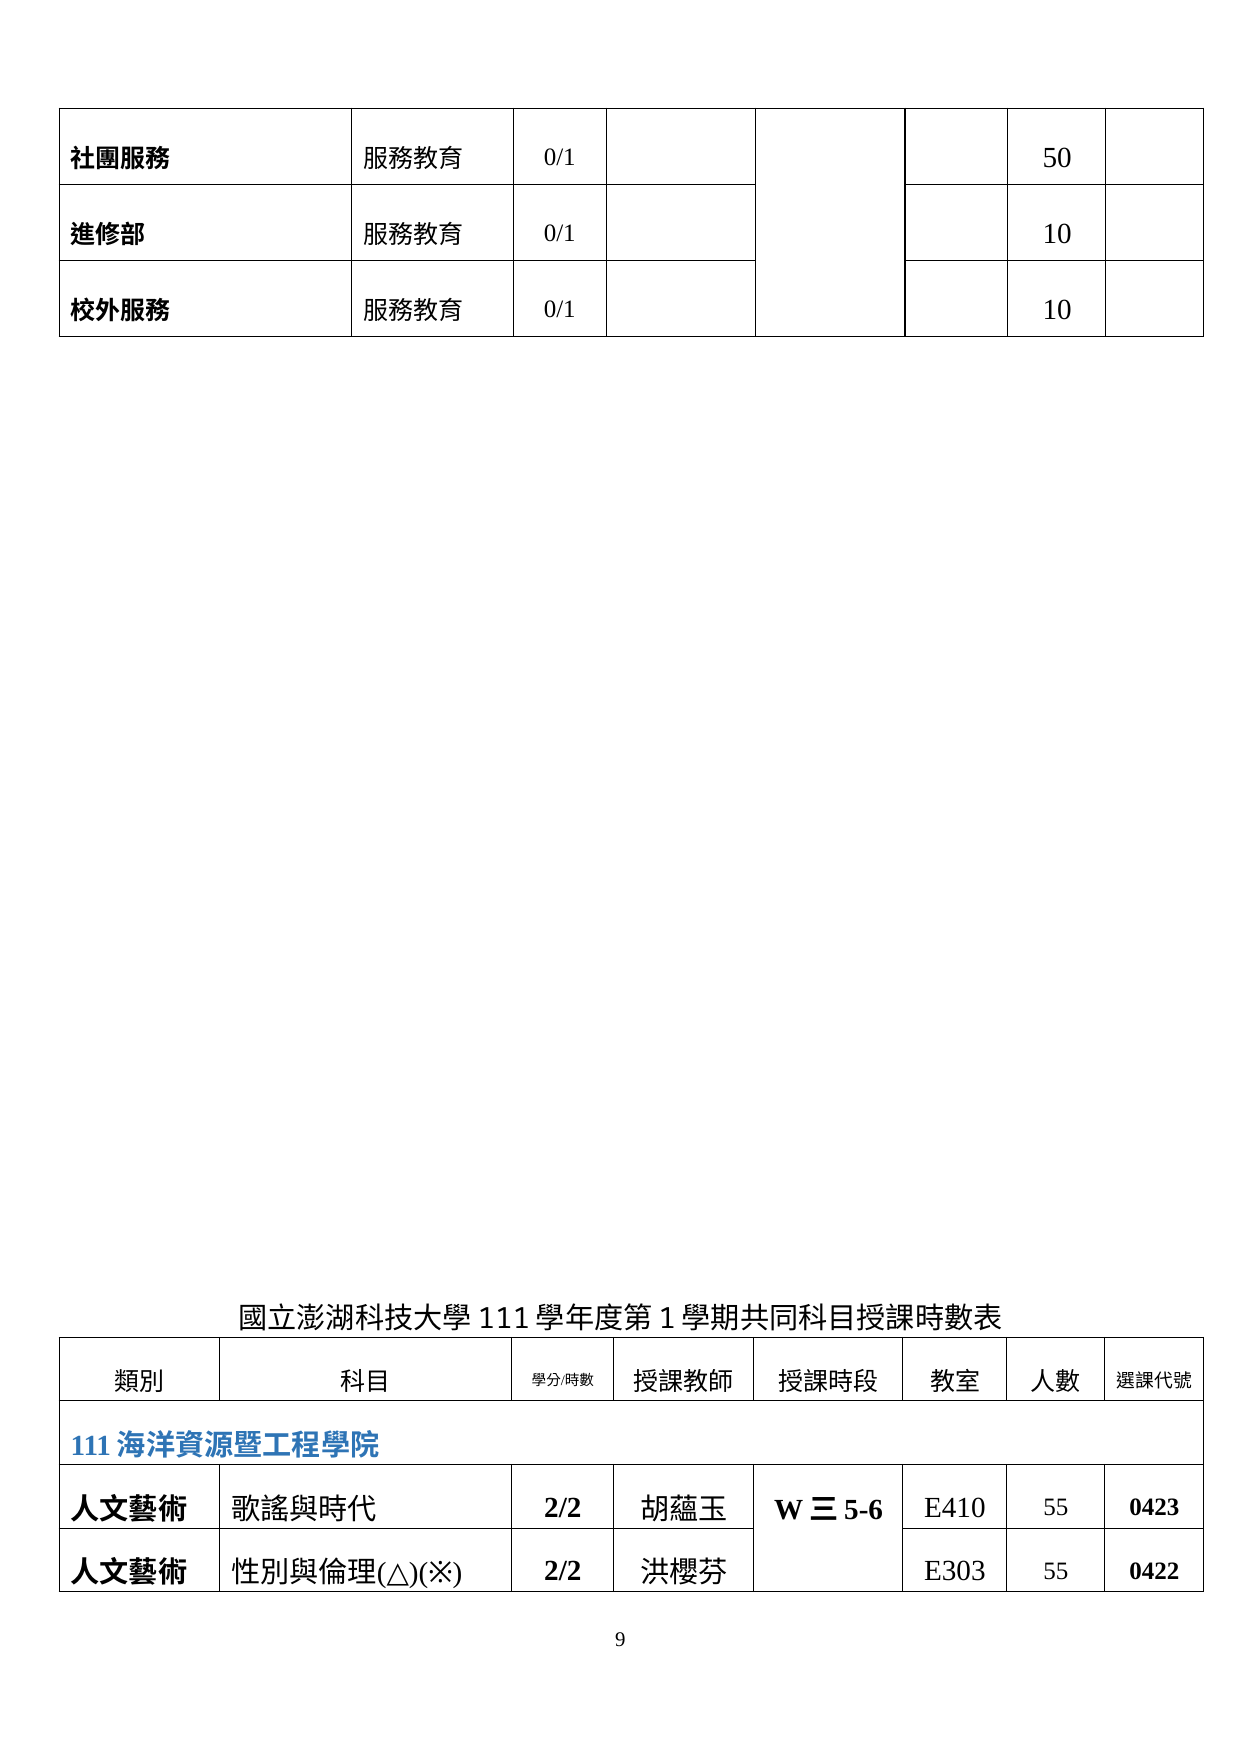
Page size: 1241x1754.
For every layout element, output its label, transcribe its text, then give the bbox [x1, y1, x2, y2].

table_cell 50 [1008, 109, 1105, 184]
table_cell 洪櫻芬 [614, 1529, 753, 1591]
table_cell 服務教育 [352, 185, 513, 260]
table_cell 0/1 [514, 261, 606, 336]
table_cell 校外服務 [60, 261, 351, 336]
table_cell 10 [1008, 261, 1105, 336]
table_cell 55 [1007, 1465, 1104, 1527]
table_header 教室 [903, 1338, 1006, 1400]
table_header 科目 [220, 1338, 511, 1400]
table_cell 10 [1008, 185, 1105, 260]
table_cell 性別與倫理(△)(※) [220, 1529, 511, 1591]
table_cell 0423 [1105, 1465, 1203, 1527]
table_cell [1106, 109, 1203, 184]
table_cell 2/2 [512, 1529, 613, 1591]
table_header 授課時段 [754, 1338, 902, 1400]
table_cell 2/2 [512, 1465, 613, 1527]
table_cell 0/1 [514, 185, 606, 260]
text 國立澎湖科技大學111學年度第1學期共同科目授課時數表 [59, 1274, 1181, 1337]
table_header 授課教師 [614, 1338, 753, 1400]
table_cell 服務教育 [352, 261, 513, 336]
table_cell [906, 261, 1007, 336]
table_cell 0422 [1105, 1529, 1203, 1591]
table_cell 111海洋資源暨工程學院 [60, 1401, 1203, 1464]
table_cell 服務教育 [352, 109, 513, 184]
table_cell E303 [903, 1529, 1006, 1591]
table_cell [1106, 185, 1203, 260]
table_cell W三5-6 [754, 1465, 902, 1591]
table_cell 人文藝術 [60, 1465, 219, 1527]
table_cell [607, 185, 755, 260]
table_cell 0/1 [514, 109, 606, 184]
table_cell 55 [1007, 1529, 1104, 1591]
table_cell E410 [903, 1465, 1006, 1527]
table_cell [1106, 261, 1203, 336]
table_cell [607, 109, 755, 184]
table_cell [906, 109, 1007, 184]
table_cell 人文藝術 [60, 1529, 219, 1591]
table_header 選課代號 [1105, 1338, 1203, 1400]
table_cell 胡蘊玉 [614, 1465, 753, 1527]
table_header 學分/時數 [512, 1338, 613, 1400]
table_cell 進修部 [60, 185, 351, 260]
table_cell [756, 109, 904, 336]
table_cell [607, 261, 755, 336]
table_header 人數 [1007, 1338, 1104, 1400]
table_cell 歌謠與時代 [220, 1465, 511, 1527]
table_cell [906, 185, 1007, 260]
table_header 類別 [60, 1338, 219, 1400]
table_cell 社團服務 [60, 109, 351, 184]
